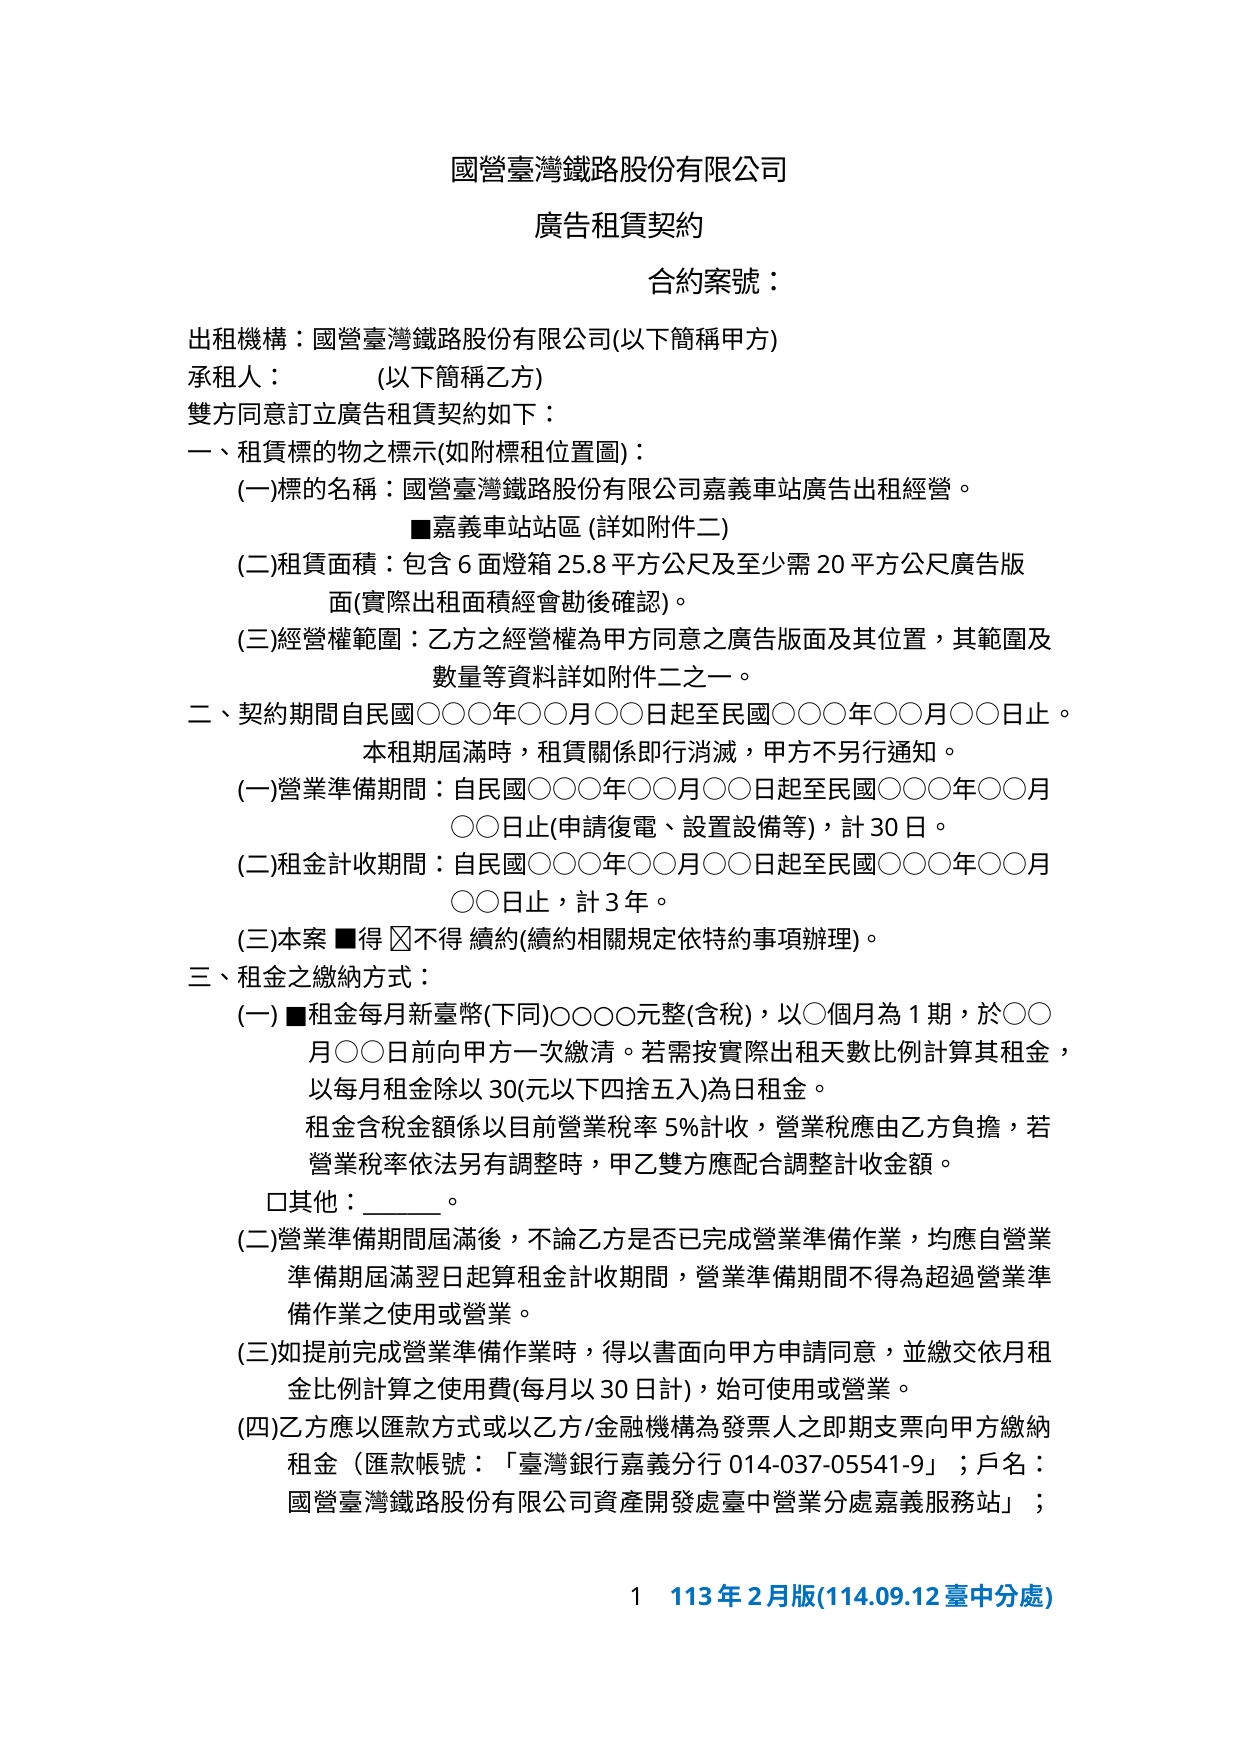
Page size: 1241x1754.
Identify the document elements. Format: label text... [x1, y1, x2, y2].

text 出租機構：國營臺灣鐵路股份有限公司(以下簡稱甲方) [187, 319, 1053, 356]
text (一)標的名稱：國營臺灣鐵路股份有限公司嘉義車站廣告出租經營。 [237, 469, 1053, 506]
text (二)租賃面積：包含6面燈箱25.8平方公尺及至少需20平方公尺廣告版 [237, 544, 1053, 581]
text 合約案號： [187, 262, 1053, 300]
text 國營臺灣鐵路股份有限公司 [187, 150, 1053, 187]
text (三)如提前完成營業準備作業時，得以書面向甲方申請同意，並繳交依月租金比例計算之使用費(每月以30日計)，始可使用或營業。 [237, 1331, 1053, 1406]
text 廣告租賃契約 [187, 206, 1053, 244]
text 二、契約期間自民國○○○年○○月○○日起至民國○○○年○○月○○日止。本租期屆滿時，租賃關係即行消滅，甲方不另行通知。 [187, 694, 1053, 769]
text 承租人： (以下簡稱乙方) [187, 356, 1053, 394]
text 租金含稅金額係以目前營業稅率5%計收，營業稅應由乙方負擔，若營業稅率依法另有調整時，甲乙雙方應配合調整計收金額。 [306, 1106, 1053, 1181]
text 一、租賃標的物之標示(如附標租位置圖)： [187, 431, 1053, 469]
text 其他：_______。 [246, 1181, 1053, 1219]
text (一) ■租金每月新臺幣(下同)○○○○元整(含稅)，以○個月為1期，於○○月○○日前向甲方一次繳清。若需按實際出租天數比例計算其租金，以每月租金除以30(元以下四捨五入)為日租金。 [237, 994, 1053, 1106]
text ■嘉義車站站區 (詳如附件二) [409, 506, 1053, 544]
text (四)乙方應以匯款方式或以乙方/金融機構為發票人之即期支票向甲方繳納租金（匯款帳號：「臺灣銀行嘉義分行014-037-05541-9」；戶名：國營臺灣鐵路股份有限公司資產開發處臺中營業分處嘉義服務站」； [237, 1406, 1053, 1519]
text (二)租金計收期間：自民國○○○年○○月○○日起至民國○○○年○○月○○日止，計3年。 [237, 844, 1053, 919]
text (三)本案 ■得 不得 續約(續約相關規定依特約事項辦理)。 [237, 919, 1053, 956]
text 面(實際出租面積經會勘後確認)。 [237, 581, 1053, 619]
text 三、租金之繳納方式： [187, 956, 1053, 994]
text 雙方同意訂立廣告租賃契約如下： [187, 394, 1053, 431]
text (二)營業準備期間屆滿後，不論乙方是否已完成營業準備作業，均應自營業準備期屆滿翌日起算租金計收期間，營業準備期間不得為超過營業準備作業之使用或營業。 [237, 1219, 1053, 1331]
text (一)營業準備期間：自民國○○○年○○月○○日起至民國○○○年○○月○○日止(申請復電、設置設備等)，計30日。 [237, 769, 1053, 844]
text (三)經營權範圍：乙方之經營權為甲方同意之廣告版面及其位置，其範圍及數量等資料詳如附件二之一。 [237, 619, 1053, 694]
